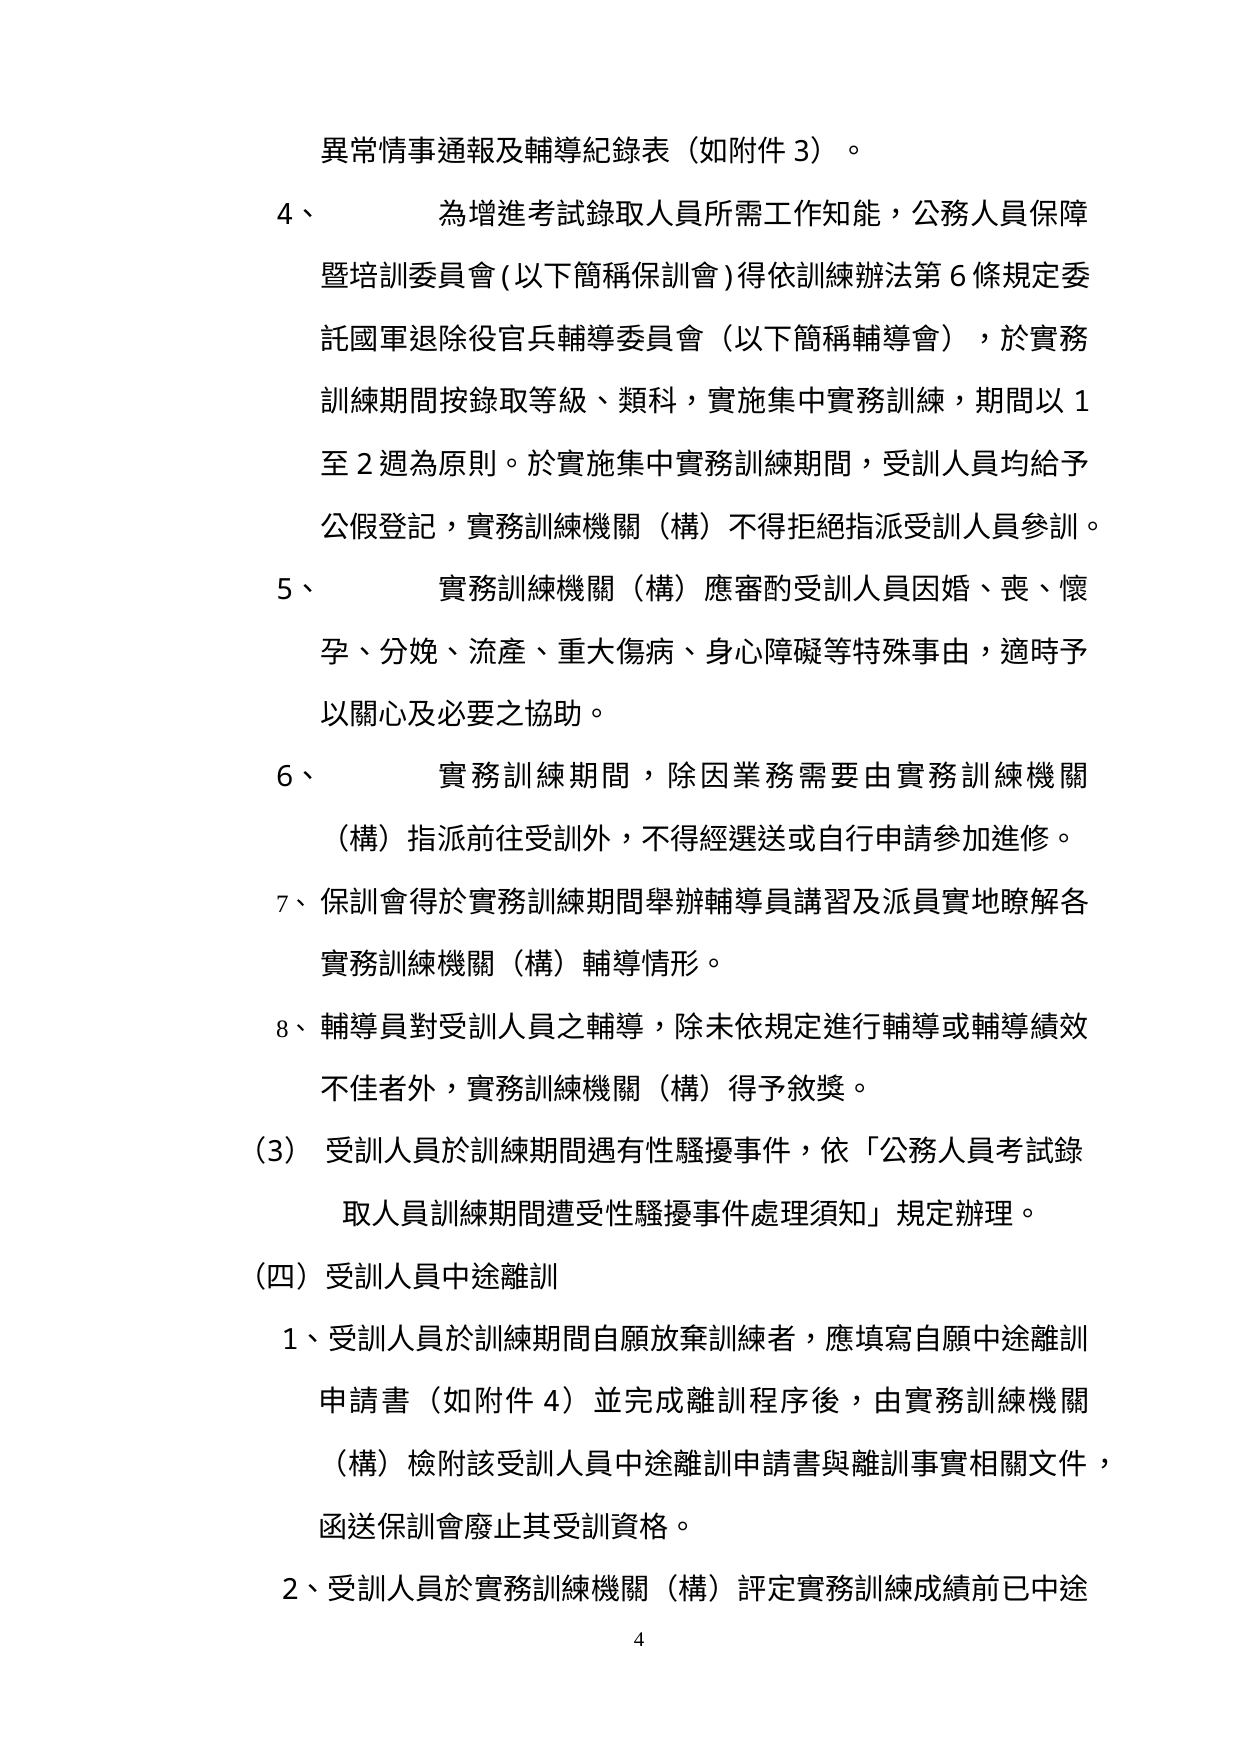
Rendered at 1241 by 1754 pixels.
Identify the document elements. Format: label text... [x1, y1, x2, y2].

list 為增進考試錄取人員所需工作知能，公務人員保障暨培訓委員會(以下簡稱保訓會)得依訓練辦法第6條規定委託國軍退除役官兵輔導委員會（以下簡稱輔導會），於實務訓練期間按錄取等級、類科，實施集中實務訓練，期間以1至2週為原則。於實施集中實務訓練期間，受訓人員均給予公假登記，實務訓練機關（構）不得拒絕指派受訓人員參訓。 [276, 170, 1090, 545]
list 保訓會得於實務訓練期間舉辦輔導員講習及派員實地瞭解各實務訓練機關（構）輔導情形。 [276, 858, 1090, 983]
text 1、受訓人員於訓練期間自願放棄訓練者，應填寫自願中途離訓申請書（如附件4）並完成離訓程序後，由實務訓練機關（構）檢附該受訓人員中途離訓申請書與離訓事實相關文件，函送保訓會廢止其受訓資格。 [281, 1295, 1090, 1545]
list 輔導員對受訓人員之輔導，除未依規定進行輔導或輔導績效不佳者外，實務訓練機關（構）得予敘獎。 [276, 983, 1090, 1108]
text （四）受訓人員中途離訓 [237, 1233, 1090, 1295]
text 2、受訓人員於實務訓練機關（構）評定實務訓練成績前已中途 [281, 1545, 1090, 1608]
list 實務訓練機關（構）應審酌受訓人員因婚、喪、懷孕、分娩、流產、重大傷病、身心障礙等特殊事由，適時予以關心及必要之協助。 [276, 545, 1090, 733]
text 取人員訓練期間遭受性騷擾事件處理須知」規定辦理。 [237, 1170, 1090, 1233]
list 受訓人員於訓練期間遇有性騷擾事件，依「公務人員考試錄 [237, 1108, 1090, 1170]
list 異常情事通報及輔導紀錄表（如附件3）。 [276, 108, 1090, 170]
list 實務訓練期間，除因業務需要由實務訓練機關（構）指派前往受訓外，不得經選送或自行申請參加進修。 [276, 733, 1090, 858]
